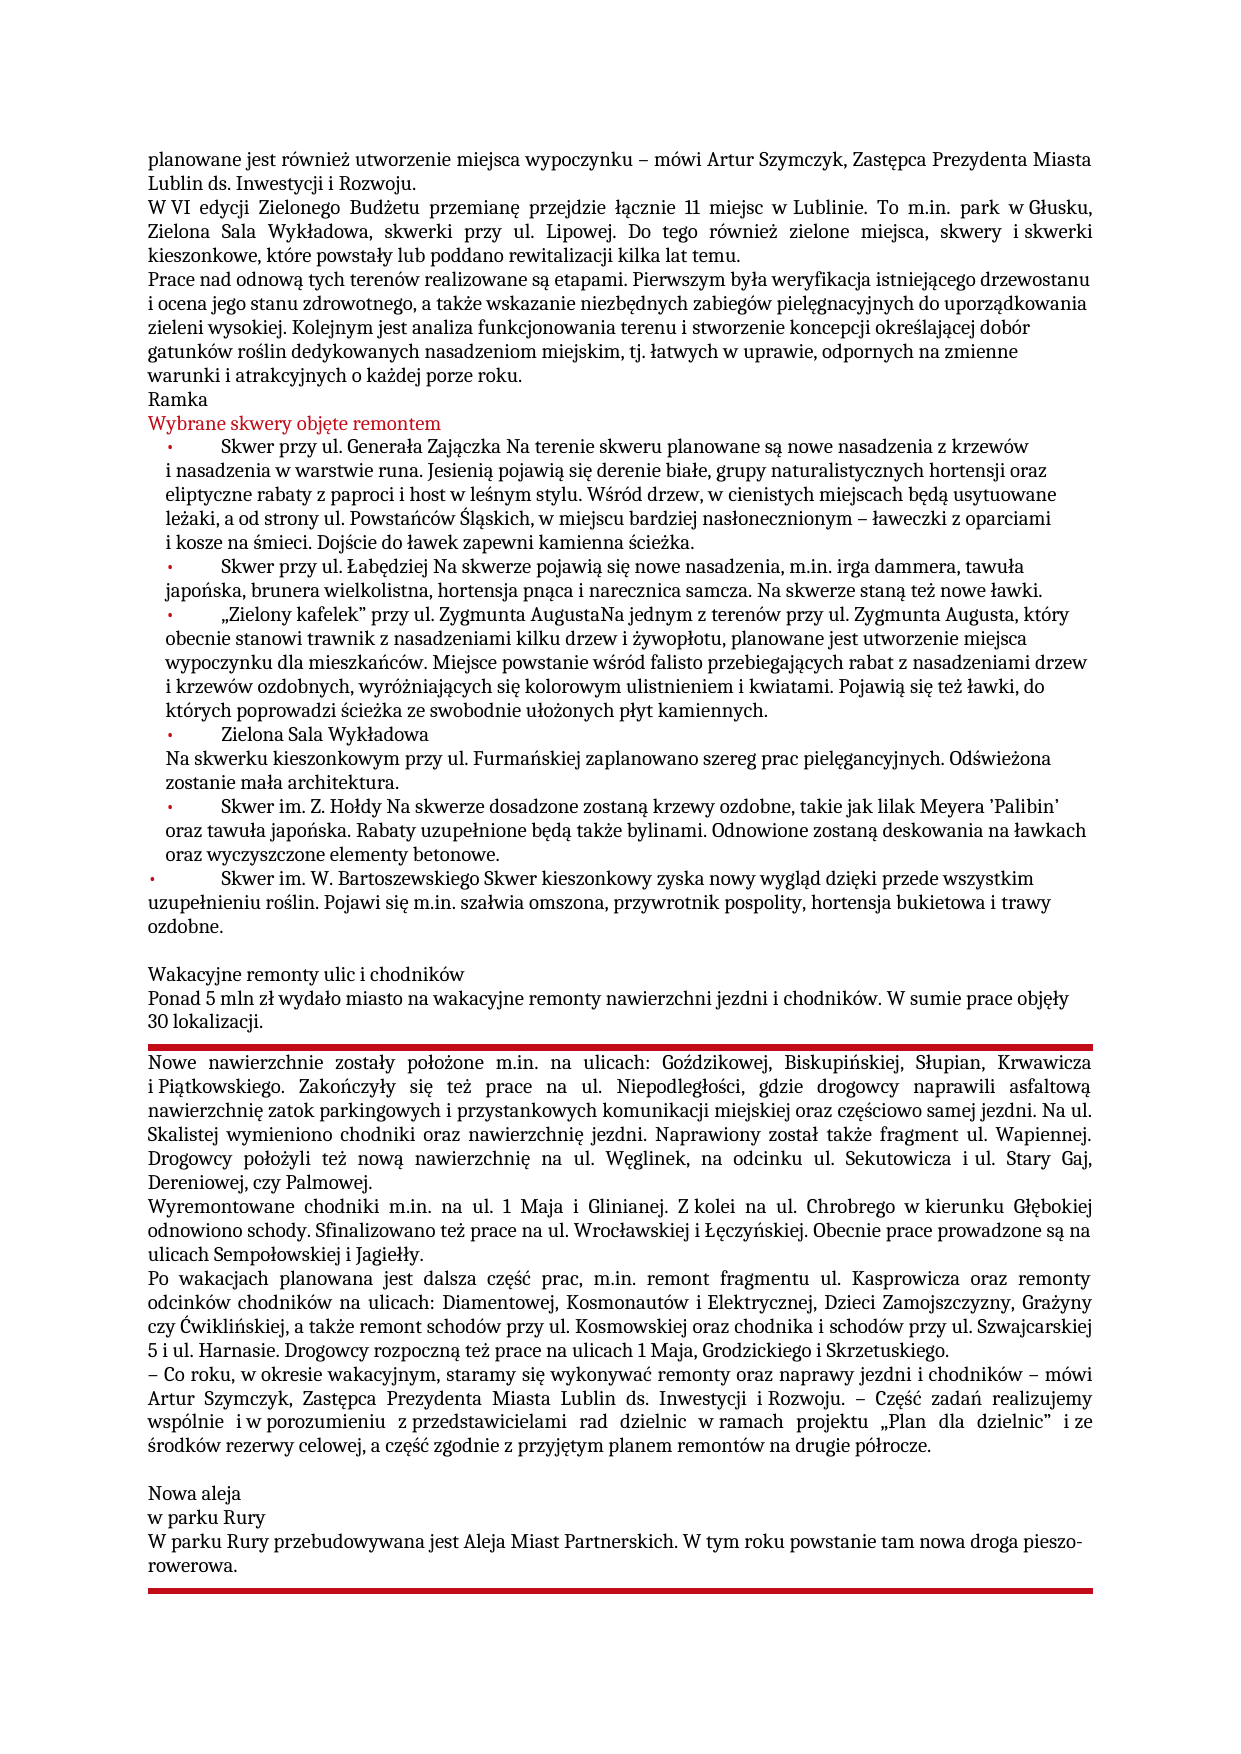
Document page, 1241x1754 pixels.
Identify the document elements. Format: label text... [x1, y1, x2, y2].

text Nowa aleja w parku Rury [148, 1482, 1093, 1530]
text • Skwer przy ul. Generała Zajączka Na terenie skweru planowane są nowe nasadzenia z krzewów i nasadzenia w warstwie runa. Jesienią pojawią się derenie białe, grupy naturalistycznych hortensji oraz eliptyczne rabaty z paproci i host w leśnym stylu. Wśród drzew, w cienistych miejscach będą usytuowane leżaki, a od strony ul. Powstańców Śląskich, w miejscu bardziej nasłonecznionym – ławeczki z oparciami i kosze na śmieci. Dojście do ławek zapewni kamienna ścieżka. [165, 435, 1093, 555]
text • „Zielony kafelek” przy ul. Zygmunta AugustaNa jednym z terenów przy ul. Zygmunta Augusta, który obecnie stanowi trawnik z nasadzeniami kilku drzew i żywopłotu, planowane jest utworzenie miejsca wypoczynku dla mieszkańców. Miejsce powstanie wśród falisto przebiegających rabat z nasadzeniami drzew i krzewów ozdobnych, wyróżniających się kolorowym ulistnieniem i kwiatami. Pojawią się też ławki, do których poprowadzi ścieżka ze swobodnie ułożonych płyt kamiennych. [165, 603, 1093, 723]
text Nowe nawierzchnie zostały położone m.in. na ulicach: Goździkowej, Biskupińskiej, Słupian, Krwawicza i Piątkowskiego. Zakończyły się też prace na ul. Niepodległości, gdzie drogowcy naprawili asfaltową nawierzchnię zatok parkingowych i przystankowych komunikacji miejskiej oraz częściowo samej jezdni. Na ul. Skalistej wymieniono chodniki oraz nawierzchnię jezdni. Naprawiony został także fragment ul. Wapiennej. Drogowcy położyli też nową nawierzchnię na ul. Węglinek, na odcinku ul. Sekutowicza i ul. Stary Gaj, Dereniowej, czy Palmowej. [148, 1051, 1093, 1194]
text Wybrane skwery objęte remontem [148, 411, 1093, 435]
text Wakacyjne remonty ulic i chodników [148, 962, 1093, 986]
text Ramka [148, 387, 1093, 411]
text W parku Rury przebudowywana jest Aleja Miast Partnerskich. W tym roku powstanie tam nowa droga pieszo-rowerowa. [148, 1530, 1093, 1588]
text W VI edycji Zielonego Budżetu przemianę przejdzie łącznie 11 miejsc w Lublinie. To m.in. park w Głusku, Zielona Sala Wykładowa, skwerki przy ul. Lipowej. Do tego również zielone miejsca, skwery i skwerki kieszonkowe, które powstały lub poddano rewitalizacji kilka lat temu. [148, 196, 1093, 267]
text Wyremontowane chodniki m.in. na ul. 1 Maja i Glinianej. Z kolei na ul. Chrobrego w kierunku Głębokiej odnowiono schody. Sfinalizowano też prace na ul. Wrocławskiej i Łęczyńskiej. Obecnie prace prowadzone są na ulicach Sempołowskiej i Jagiełły. [148, 1194, 1093, 1266]
text Ponad 5 mln zł wydało miasto na wakacyjne remonty nawierzchni jezdni i chodników. W sumie prace objęły 30 lokalizacji. [148, 986, 1093, 1044]
text planowane jest również utworzenie miejsca wypoczynku – mówi Artur Szymczyk, Zastępca Prezydenta Miasta Lublin ds. Inwestycji i Rozwoju. [148, 148, 1093, 196]
text Po wakacjach planowana jest dalsza część prac, m.in. remont fragmentu ul. Kasprowicza oraz remonty odcinków chodników na ulicach: Diamentowej, Kosmonautów i Elektrycznej, Dzieci Zamojszczyzny, Grażyny czy Ćwiklińskiej, a także remont schodów przy ul. Kosmowskiej oraz chodnika i schodów przy ul. Szwajcarskiej 5 i ul. Harnasie. Drogowcy rozpoczną też prace na ulicach 1 Maja, Grodzickiego i Skrzetuskiego. [148, 1266, 1093, 1362]
text • Skwer im. Z. Hołdy Na skwerze dosadzone zostaną krzewy ozdobne, takie jak lilak Meyera ’Palibin’ oraz tawuła japońska. Rabaty uzupełnione będą także bylinami. Odnowione zostaną deskowania na ławkach oraz wyczyszczone elementy betonowe. [165, 794, 1093, 866]
text • Skwer im. W. Bartoszewskiego Skwer kieszonkowy zyska nowy wygląd dzięki przede wszystkim uzupełnieniu roślin. Pojawi się m.in. szałwia omszona, przywrotnik pospolity, hortensja bukietowa i trawy ozdobne. [148, 866, 1093, 938]
text • Zielona Sala Wykładowa Na skwerku kieszonkowym przy ul. Furmańskiej zaplanowano szereg prac pielęgancyjnych. Odświeżona zostanie mała architektura. [165, 723, 1093, 794]
text • Skwer przy ul. Łabędziej Na skwerze pojawią się nowe nasadzenia, m.in. irga dammera, tawuła japońska, brunera wielkolistna, hortensja pnąca i narecznica samcza. Na skwerze staną też nowe ławki. [165, 555, 1093, 603]
text Prace nad odnową tych terenów realizowane są etapami. Pierwszym była weryfikacja istniejącego drzewostanu i ocena jego stanu zdrowotnego, a także wskazanie niezbędnych zabiegów pielęgnacyjnych do uporządkowania zieleni wysokiej. Kolejnym jest analiza funkcjonowania terenu i stworzenie koncepcji określającej dobór gatunków roślin dedykowanych nasadzeniom miejskim, tj. łatwych w uprawie, odpornych na zmienne warunki i atrakcyjnych o każdej porze roku. [148, 267, 1093, 387]
text – Co roku, w okresie wakacyjnym, staramy się wykonywać remonty oraz naprawy jezdni i chodników – mówi Artur Szymczyk, Zastępca Prezydenta Miasta Lublin ds. Inwestycji i Rozwoju. – Część zadań realizujemy wspólnie i w porozumieniu z przedstawicielami rad dzielnic w ramach projektu „Plan dla dzielnic” i ze środków rezerwy celowej, a część zgodnie z przyjętym planem remontów na drugie półrocze. [148, 1362, 1093, 1458]
